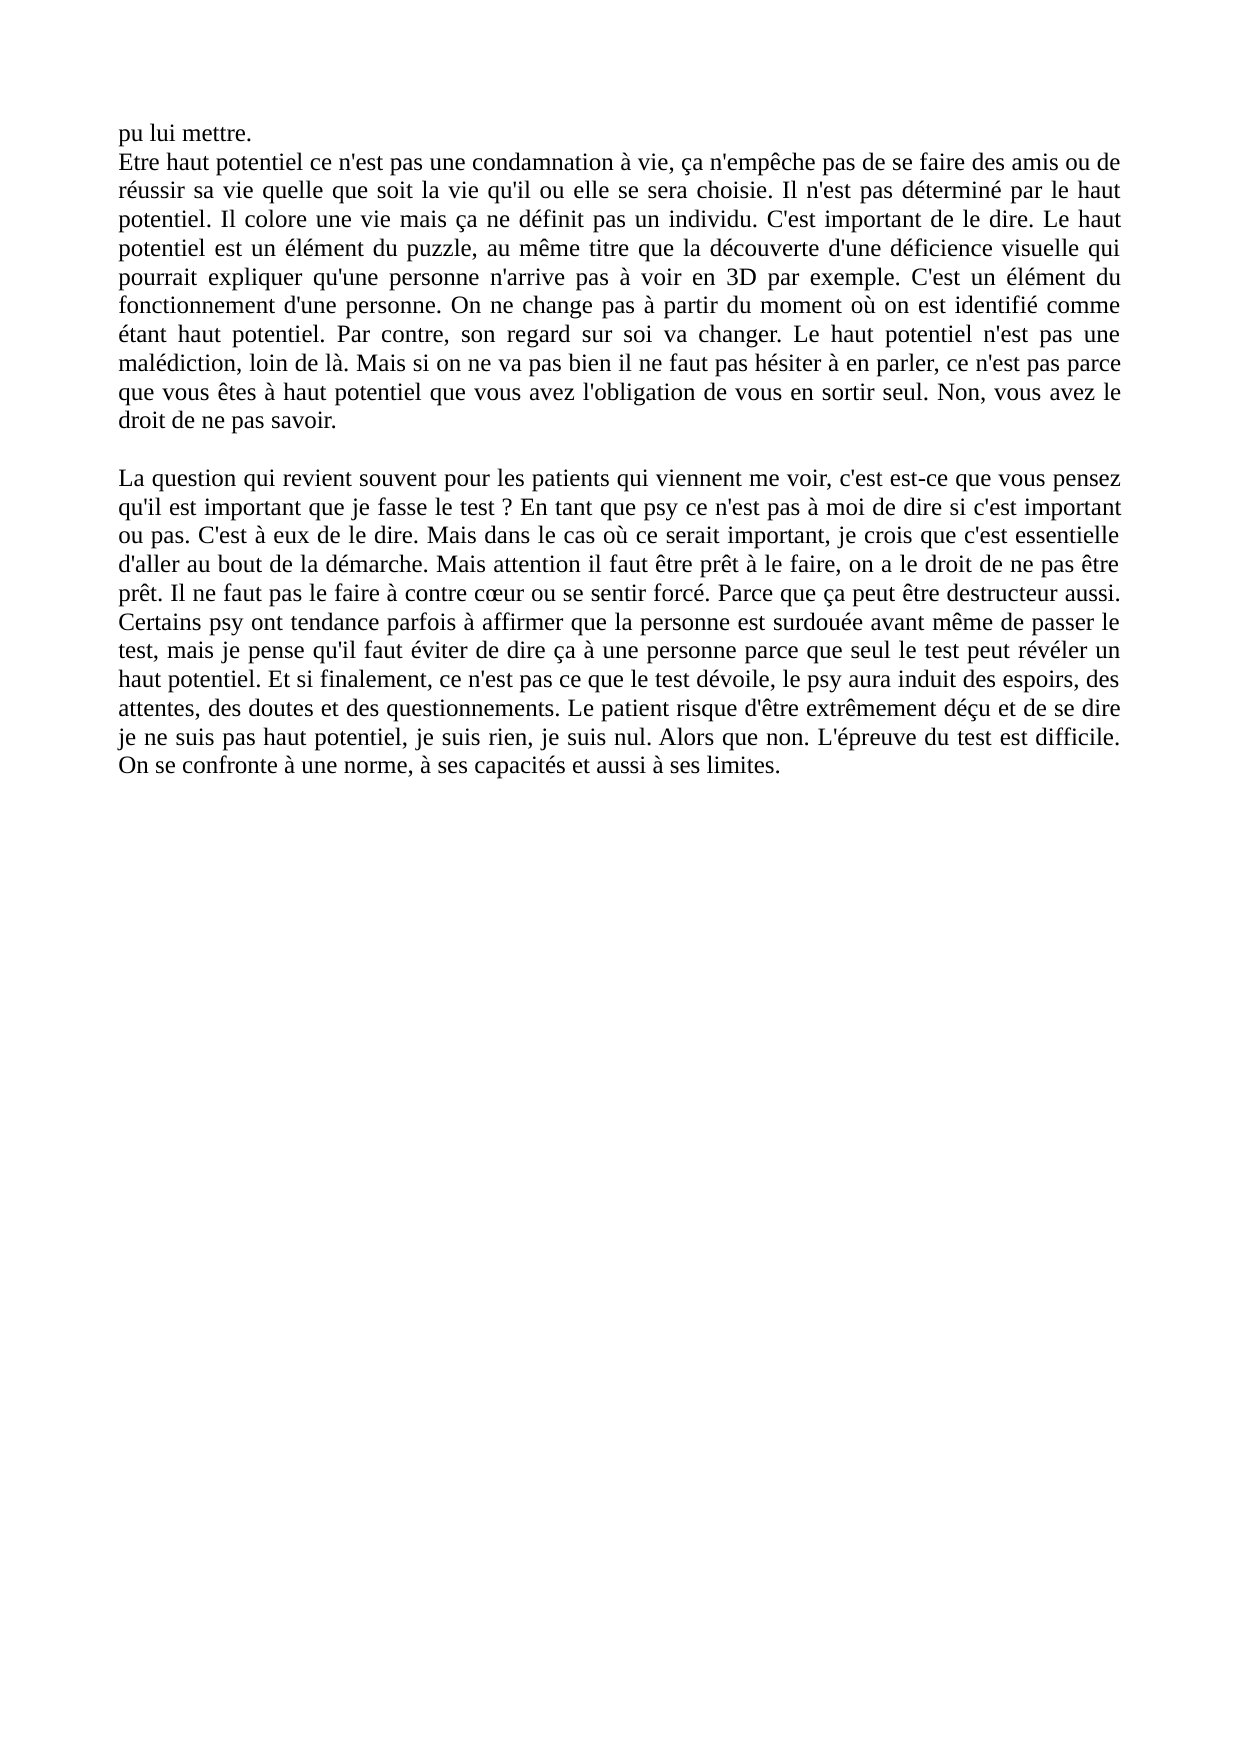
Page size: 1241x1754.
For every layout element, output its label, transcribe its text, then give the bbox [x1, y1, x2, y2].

text pu lui mettre. [118, 118, 1122, 147]
text La question qui revient souvent pour les patients qui viennent me voir, c'est est-ce que vous pensez qu'il est important que je fasse le test ? En tant que psy ce n'est pas à moi de dire si c'est important ou pas. C'est à eux de le dire. Mais dans le cas où ce serait important, je crois que c'est essentielle d'aller au bout de la démarche. Mais attention il faut être prêt à le faire, on a le droit de ne pas être prêt. Il ne faut pas le faire à contre cœur ou se sentir forcé. Parce que ça peut être destructeur aussi. Certains psy ont tendance parfois à affirmer que la personne est surdouée avant même de passer le test, mais je pense qu'il faut éviter de dire ça à une personne parce que seul le test peut révéler un haut potentiel. Et si finalement, ce n'est pas ce que le test dévoile, le psy aura induit des espoirs, des attentes, des doutes et des questionnements. Le patient risque d'être extrêmement déçu et de se dire je ne suis pas haut potentiel, je suis rien, je suis nul. Alors que non. L'épreuve du test est difficile. On se confronte à une norme, à ses capacités et aussi à ses limites. [118, 463, 1122, 779]
text Etre haut potentiel ce n'est pas une condamnation à vie, ça n'empêche pas de se faire des amis ou de réussir sa vie quelle que soit la vie qu'il ou elle se sera choisie. Il n'est pas déterminé par le haut potentiel. Il colore une vie mais ça ne définit pas un individu. C'est important de le dire. Le haut potentiel est un élément du puzzle, au même titre que la découverte d'une déficience visuelle qui pourrait expliquer qu'une personne n'arrive pas à voir en 3D par exemple. C'est un élément du fonctionnement d'une personne. On ne change pas à partir du moment où on est identifié comme étant haut potentiel. Par contre, son regard sur soi va changer. Le haut potentiel n'est pas une malédiction, loin de là. Mais si on ne va pas bien il ne faut pas hésiter à en parler, ce n'est pas parce que vous êtes à haut potentiel que vous avez l'obligation de vous en sortir seul. Non, vous avez le droit de ne pas savoir. [118, 147, 1122, 434]
